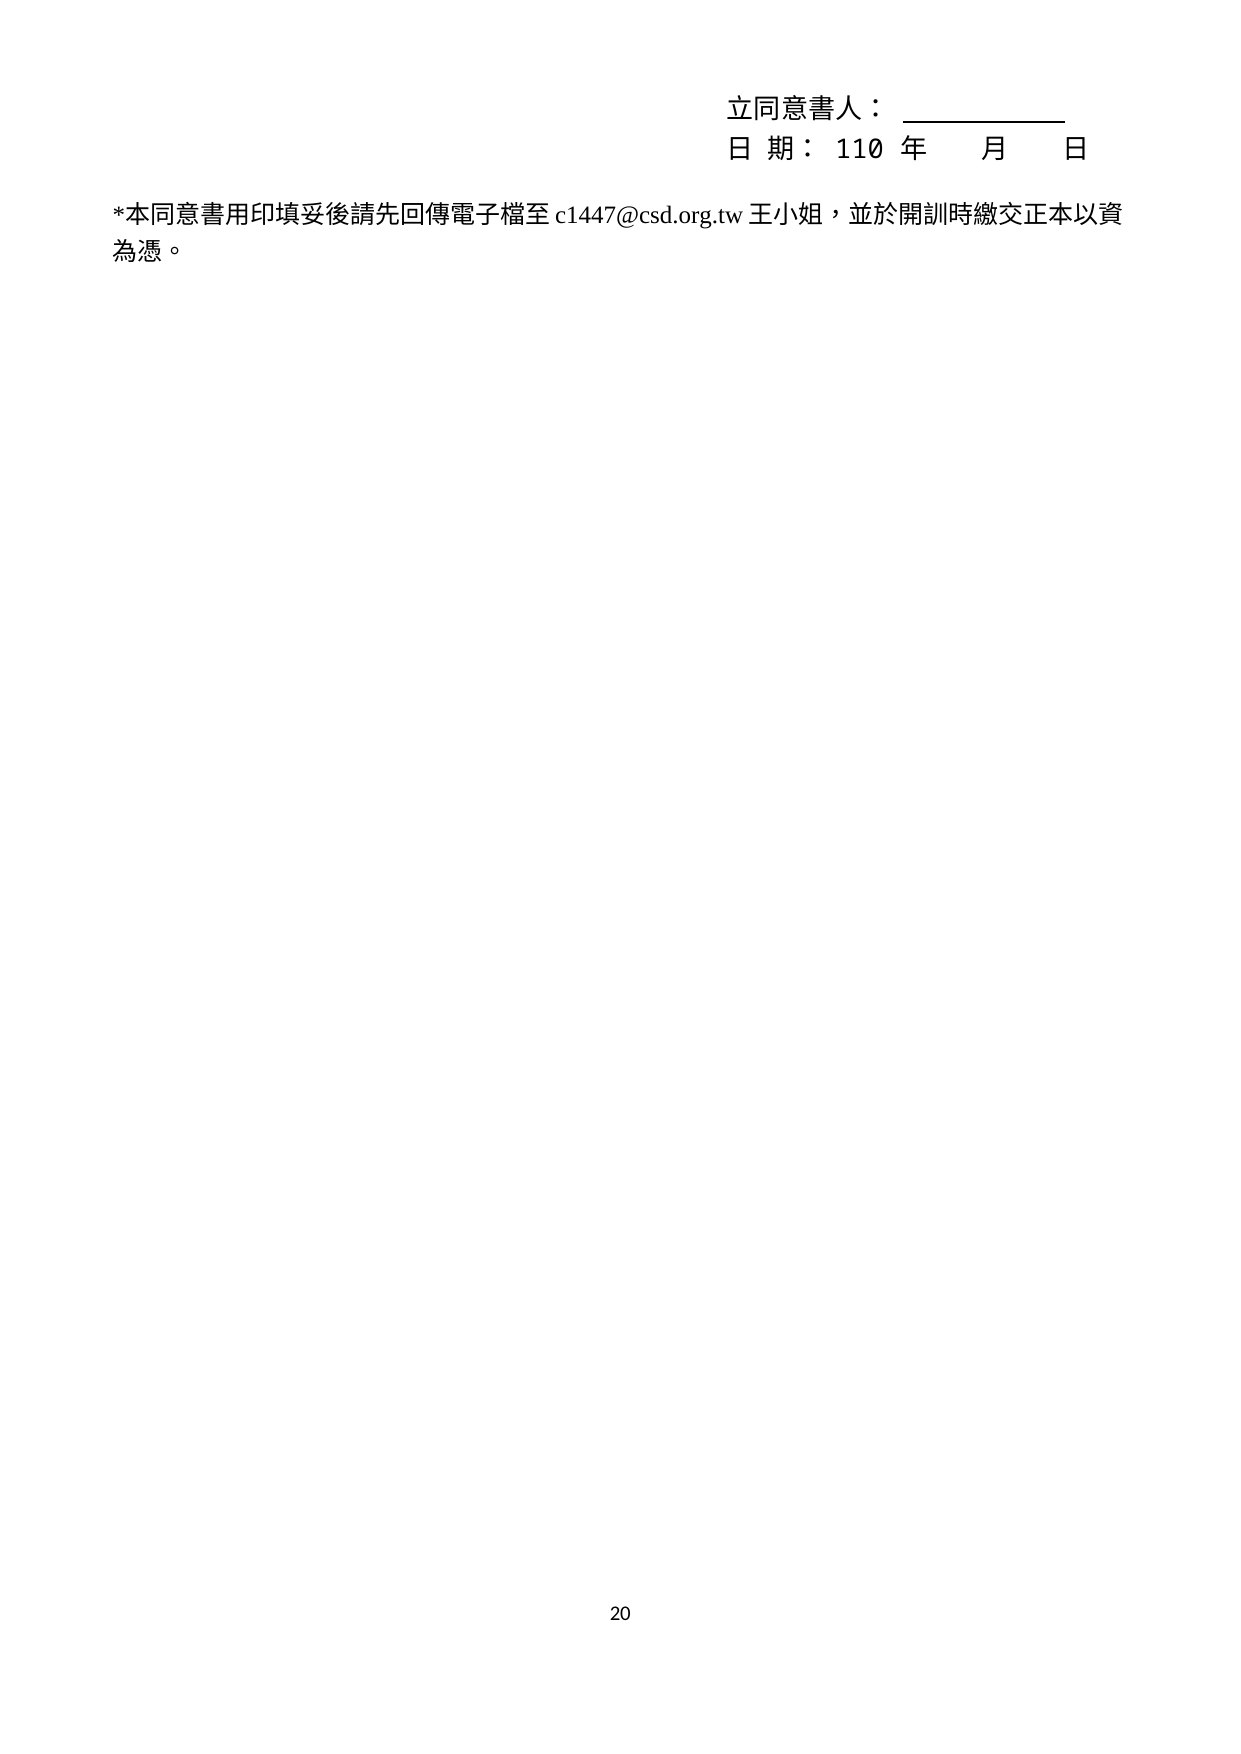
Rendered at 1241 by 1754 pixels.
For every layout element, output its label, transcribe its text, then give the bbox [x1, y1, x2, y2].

text 日 期： 110 年 月 日 [727, 127, 1128, 166]
text *本同意書用印填妥後請先回傳電子檔至c1447@csd.org.tw王小姐，並於開訓時繳交正本以資為憑。 [112, 195, 1128, 267]
text 立同意書人： [727, 87, 1128, 127]
